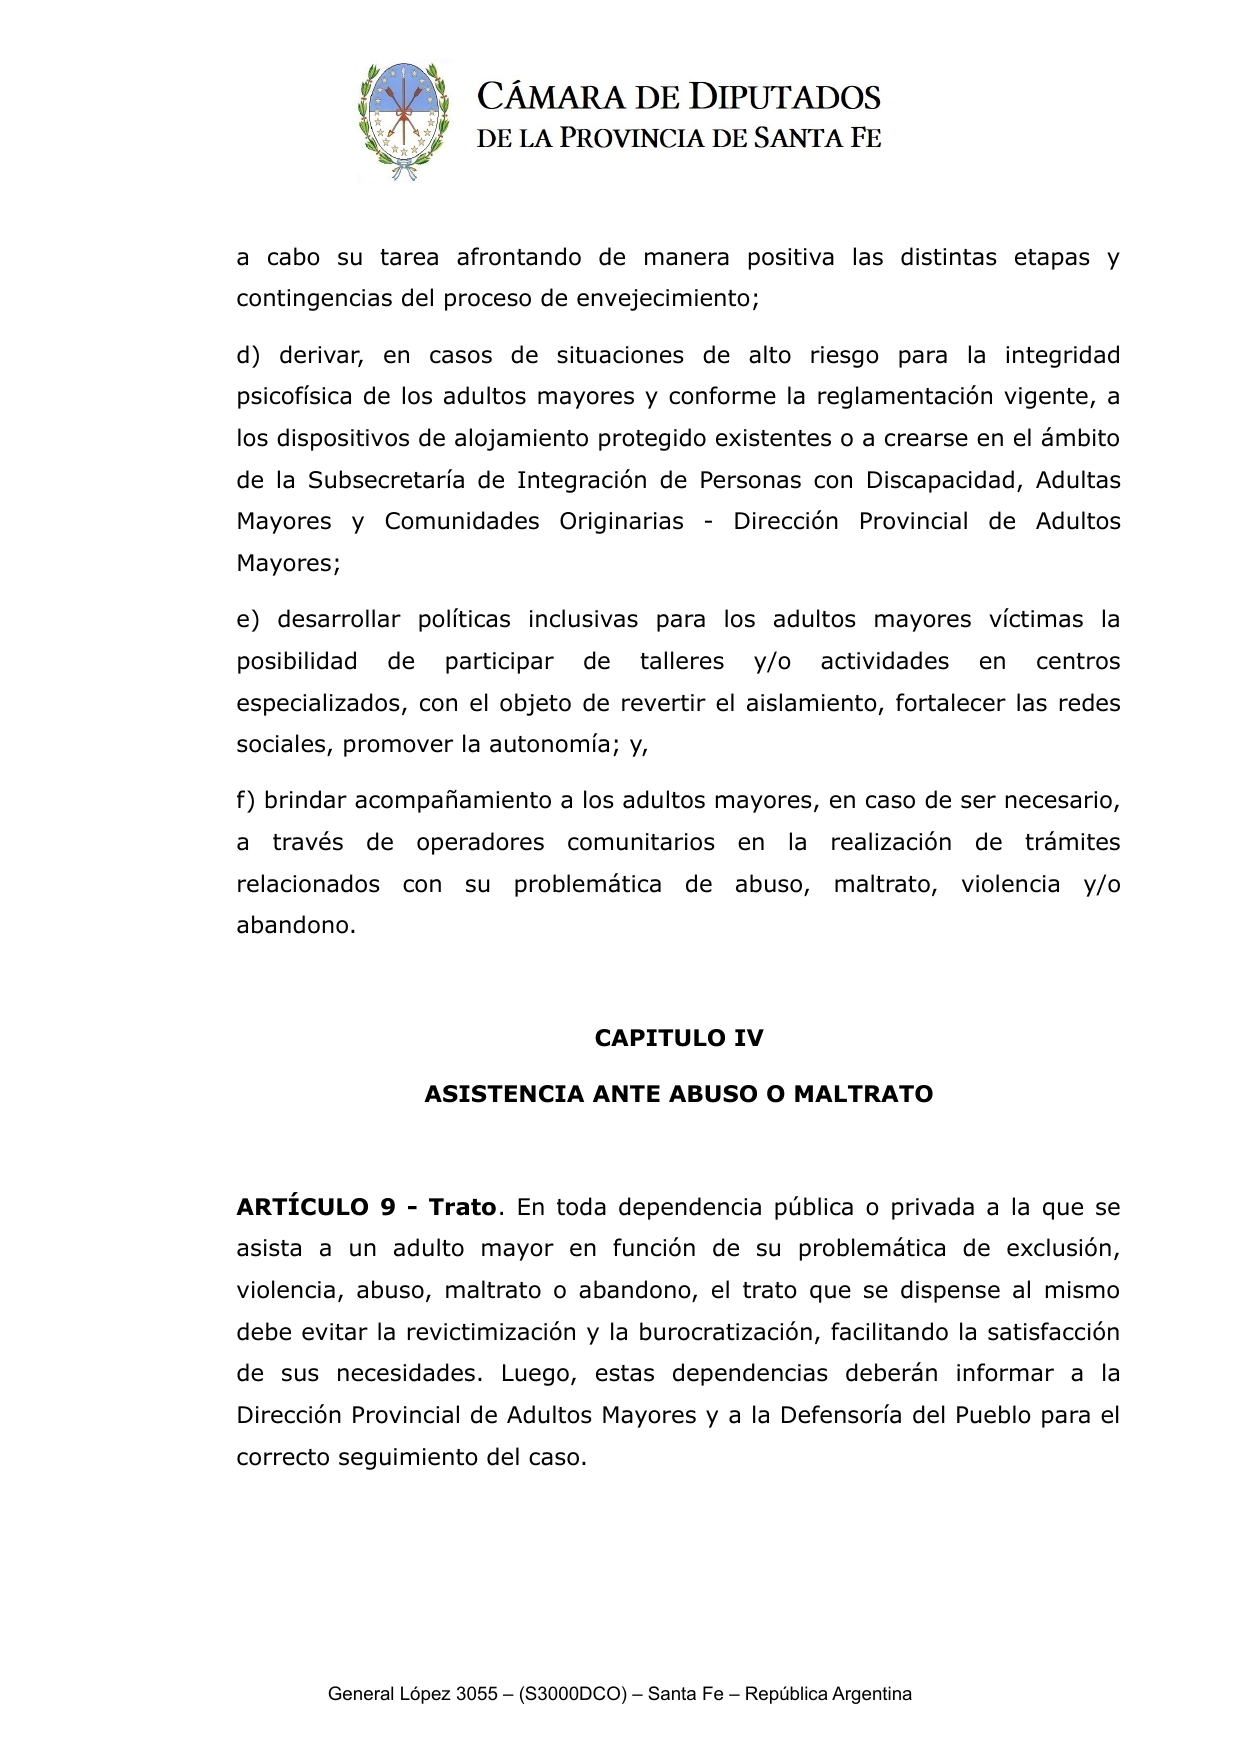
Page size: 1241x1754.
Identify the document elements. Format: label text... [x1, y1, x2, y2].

text ASISTENCIA ANTE ABUSO O MALTRATO [236, 1080, 1122, 1107]
text a cabo su tarea afrontando de manera positiva las distintas etapas y contingencias del proceso de envejecimiento; [236, 242, 1122, 312]
text CAPITULO IV [236, 1023, 1122, 1051]
picture [354, 59, 886, 183]
text ARTÍCULO 9 - Trato. En toda dependencia pública o privada a la que se asista a un adulto mayor en función de su problemática de exclusión, violencia, abuso, maltrato o abandono, el trato que se dispense al mismo debe evitar la revictimización y la burocratización, facilitando la satisfacción de sus necesidades. Luego, estas dependencias deberán informar a la Dirección Provincial de Adultos Mayores y a la Defensoría del Pueblo para el correcto seguimiento del caso. [236, 1192, 1122, 1470]
text d) derivar, en casos de situaciones de alto riesgo para la integridad psicofísica de los adultos mayores y conforme la reglamentación vigente, a los dispositivos de alojamiento protegido existentes o a crearse en el ámbito de la Subsecretaría de Integración de Personas con Discapacidad, Adultas Mayores y Comunidades Originarias - Dirección Provincial de Adultos Mayores; [236, 340, 1122, 576]
text e) desarrollar políticas inclusivas para los adultos mayores víctimas la posibilidad de participar de talleres y/o actividades en centros especializados, con el objeto de revertir el aislamiento, fortalecer las redes sociales, promover la autonomía; y, [236, 605, 1122, 757]
text f) brindar acompañamiento a los adultos mayores, en caso de ser necesario, a través de operadores comunitarios en la realización de trámites relacionados con su problemática de abuso, maltrato, violencia y/o abandono. [236, 786, 1122, 939]
